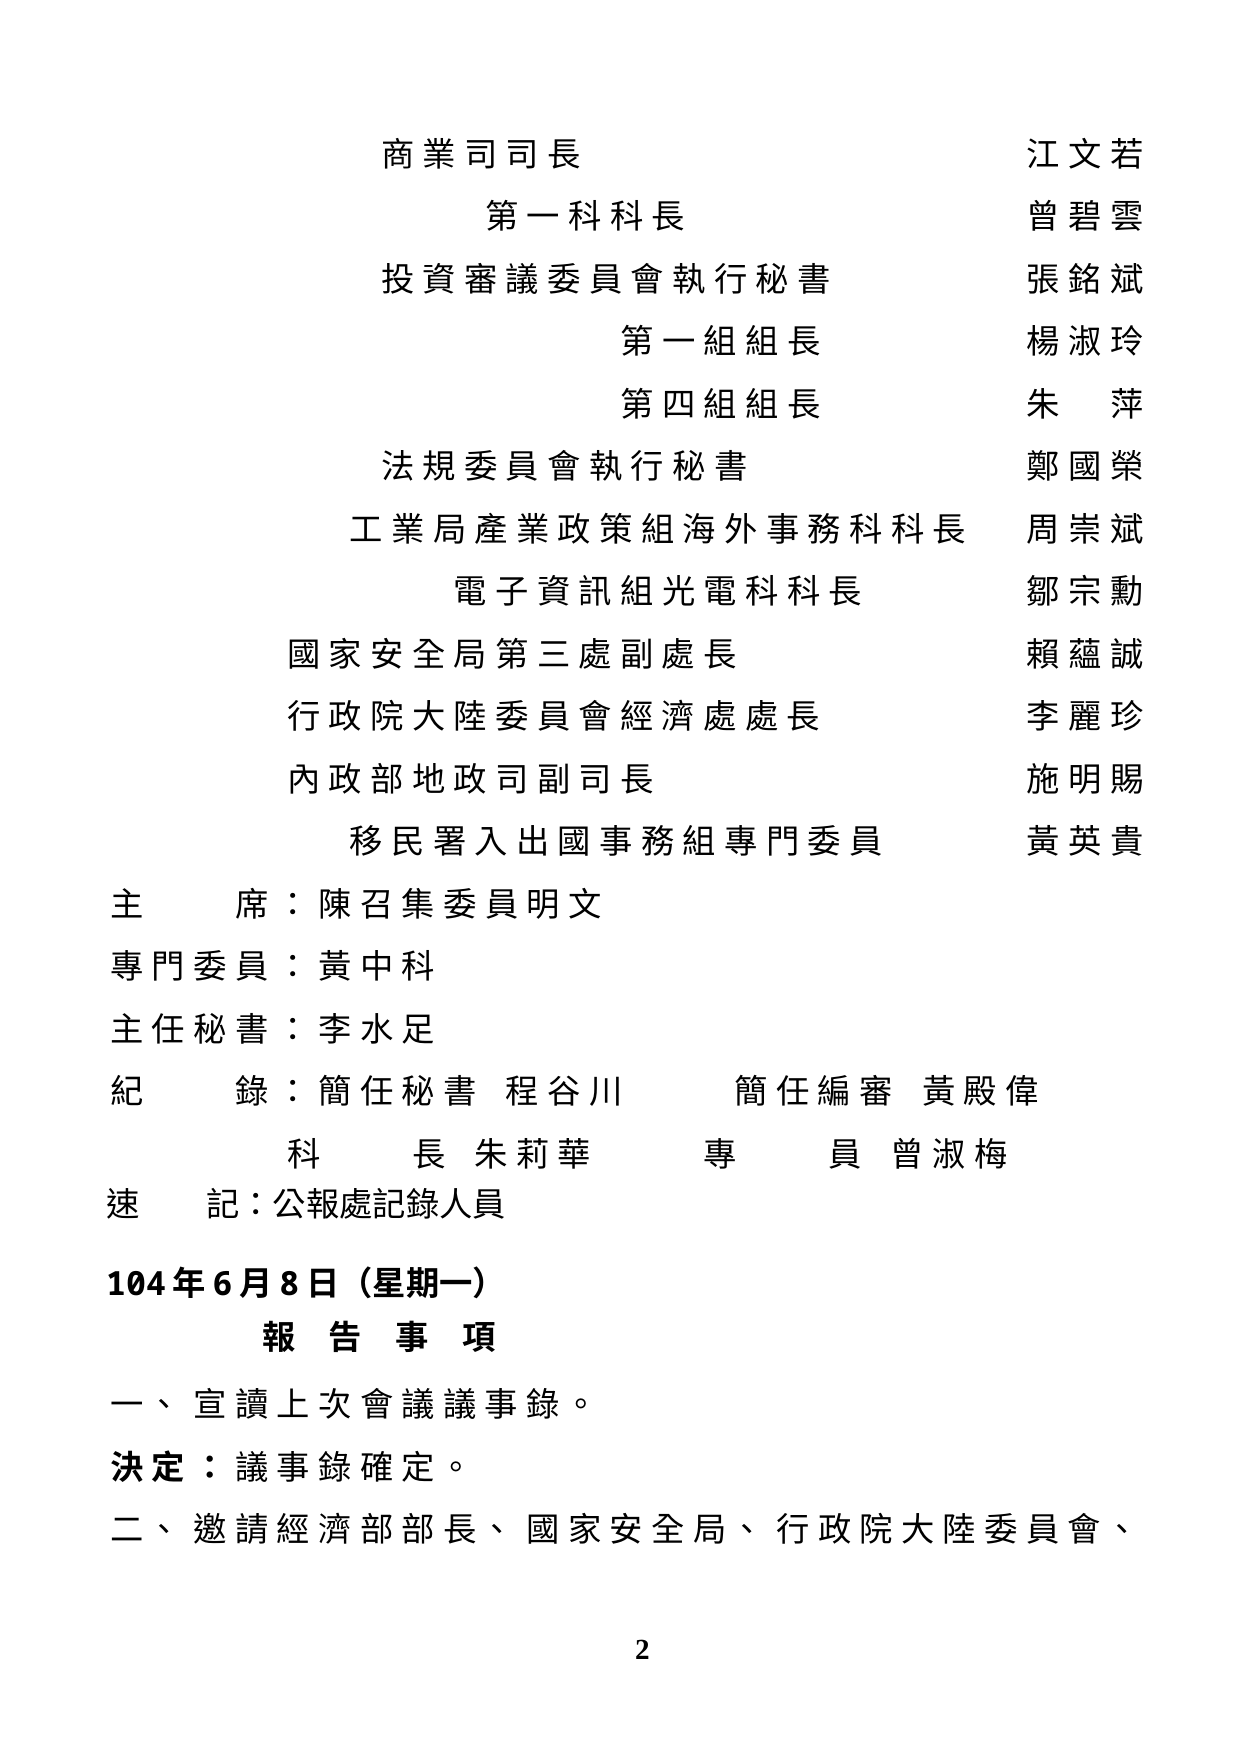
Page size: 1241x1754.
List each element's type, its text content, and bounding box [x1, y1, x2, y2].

text 工業局產業政策組海外事務科科長 周崇斌 [278, 485, 1179, 548]
text 專門委員：黃中科 [106, 923, 1149, 985]
text 投資審議委員會執行秘書 張銘斌 [274, 235, 1179, 298]
text 一、宣讀上次會議議事錄。 [106, 1361, 1179, 1423]
text 第一組組長 楊淑玲 [274, 298, 1179, 360]
text 行政院大陸委員會經濟處處長 李麗珍 [274, 673, 1179, 735]
text 移民署入出國事務組專門委員 黃英貴 [278, 798, 1179, 860]
text 電子資訊組光電科科長 鄒宗勳 [274, 548, 1179, 610]
text 二、邀請經濟部部長、國家安全局、行政院大陸委員會、 [106, 1486, 1179, 1548]
text 紀 錄：簡任秘書 程谷川 簡任編審 黃殿偉 [106, 1048, 1193, 1110]
text 主任秘書：李水足 [106, 985, 1149, 1048]
text 速 記：公報處記錄人員 [106, 1173, 1179, 1227]
text 報 告 事 項 [106, 1306, 1179, 1361]
text 商業司司長 江文若 [274, 110, 1179, 173]
text 科 長 朱莉華 專 員 曾淑梅 [279, 1110, 1179, 1173]
text 法規委員會執行秘書 鄭國榮 [274, 423, 1179, 485]
text 第一科科長 曾碧雲 [274, 173, 1179, 235]
text 第四組組長 朱 萍 [274, 360, 1179, 423]
text 內政部地政司副司長 施明賜 [274, 735, 1179, 798]
text 決定：議事錄確定。 [106, 1423, 1179, 1486]
text 國家安全局第三處副處長 賴蘊誠 [274, 610, 1179, 673]
text 主 席：陳召集委員明文 [106, 860, 1179, 923]
text 104年6月8日（星期一） [106, 1252, 1179, 1306]
